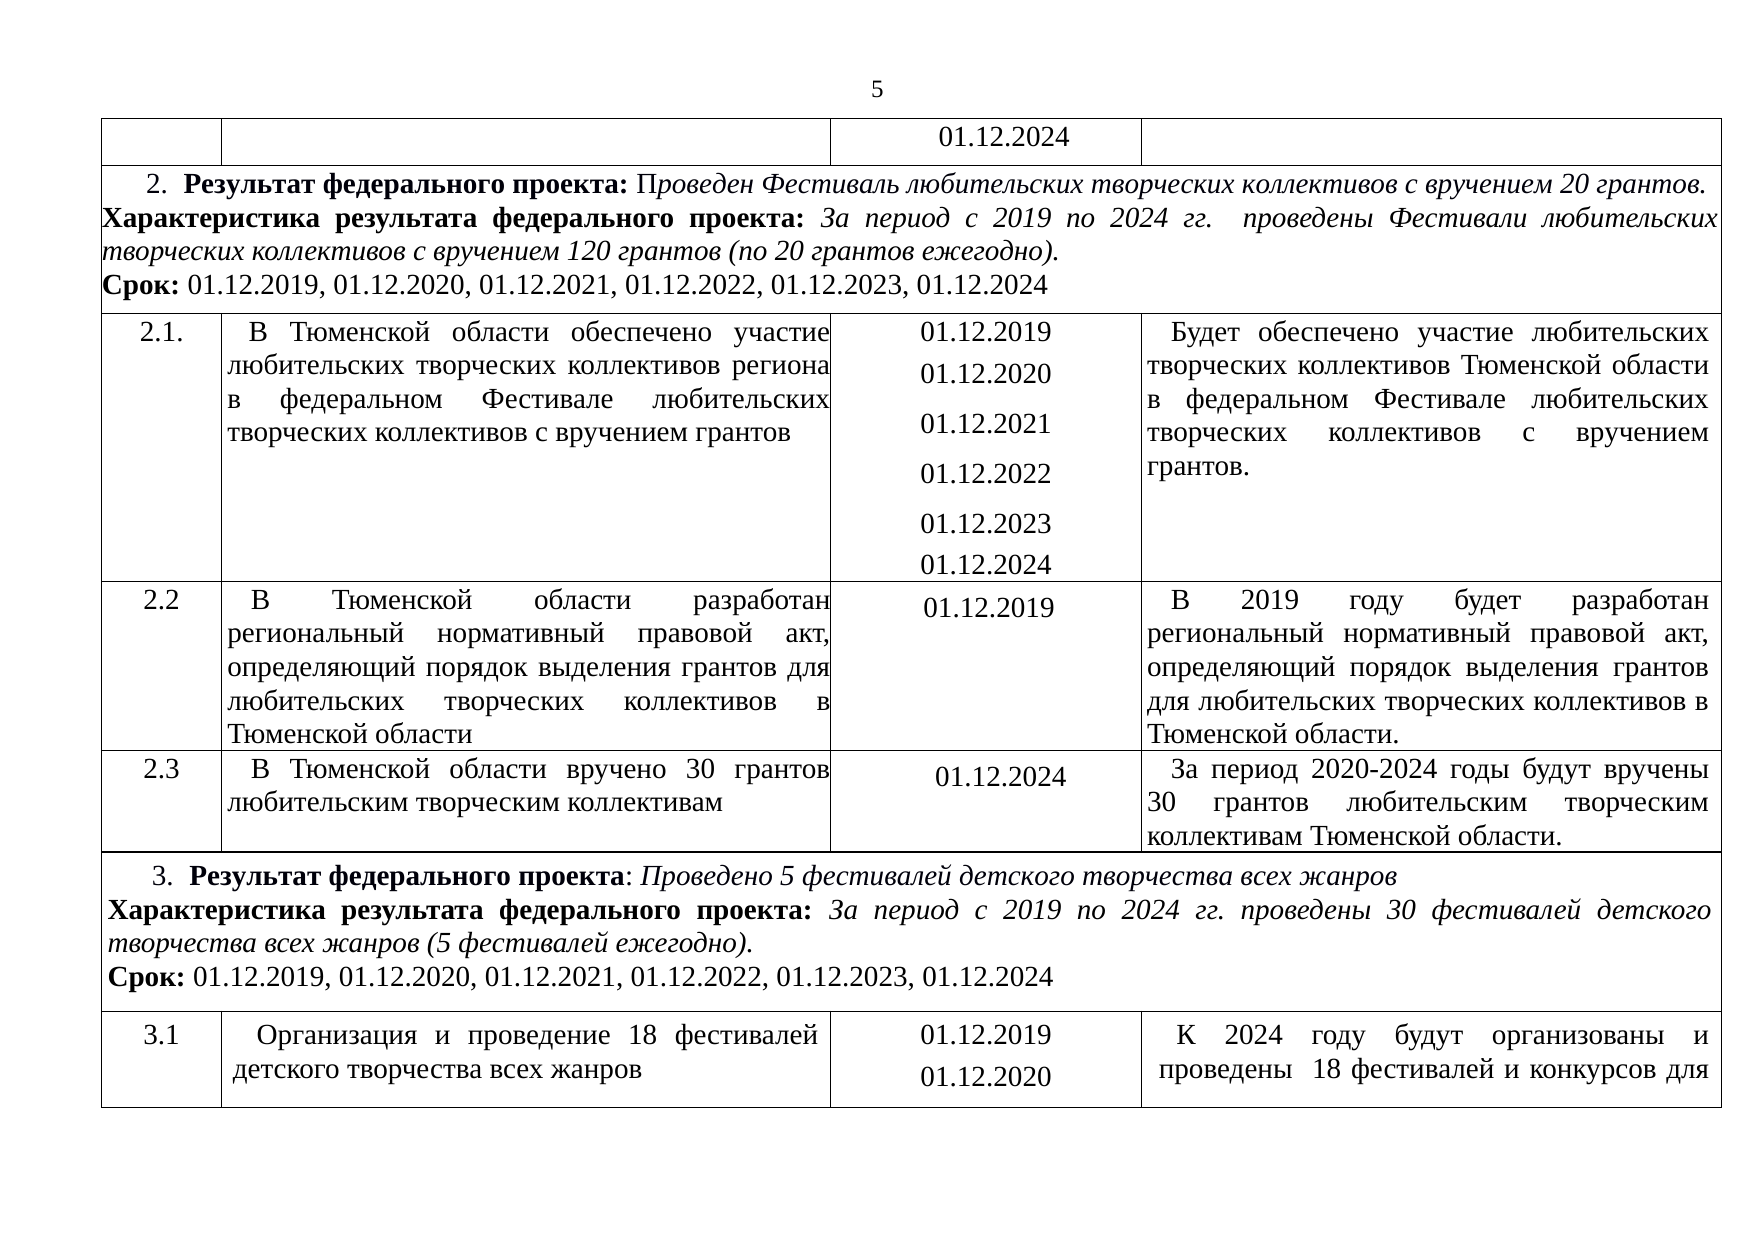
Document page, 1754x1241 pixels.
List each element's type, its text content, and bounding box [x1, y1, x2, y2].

table_cell [1722, 1011, 1727, 1107]
table_cell В Тюменской области разработан региональный нормативный правовой акт, определяющий порядок выделения грантов для любительских творческих коллективов в Тюменской области [222, 582, 830, 750]
table_cell 01.12.2019 01.12.2020 [831, 1012, 1141, 1107]
table_cell [1142, 119, 1721, 165]
table_cell Результат федерального проекта: Проведено 5 фестивалей детского творчества всех жанров Характеристика результата федерального проекта: За период с 2019 по 2024 гг. проведены 30 фестивалей детского творчества всех жанров (5 фестивалей ежегодно). Срок: 01.12.2019, 01.12.2020, 01.12.2021, 01.12.2022, 01.12.2023, 01.12.2024 [102, 853, 1721, 1011]
table_cell [1722, 313, 1727, 581]
table_cell [1722, 581, 1727, 750]
table_cell [1722, 851, 1727, 1011]
table_cell 01.12.2019 [831, 582, 1141, 750]
table_cell 01.12.2019 01.12.2020 01.12.2021 01.12.2022 01.12.2023 01.12.2024 [831, 314, 1141, 581]
table_cell 3.1 [102, 1012, 221, 1107]
table_cell 2.3 [102, 751, 221, 851]
table_cell [102, 119, 221, 165]
table_cell [222, 119, 830, 165]
table_cell 2.2 [102, 582, 221, 750]
table_cell Организация и проведение 18 фестивалей детского творчества всех жанров [222, 1012, 830, 1107]
table_cell Результат федерального проекта: Проведен Фестиваль любительских творческих коллективов с вручением 20 грантов. Характеристика результата федерального проекта: За период с 2019 по 2024 гг. проведены Фестивали любительских творческих коллективов с вручением 120 грантов (по 20 грантов ежегодно). Срок: 01.12.2019, 01.12.2020, 01.12.2021, 01.12.2022, 01.12.2023, 01.12.2024 [102, 166, 1721, 313]
table_cell [1722, 750, 1727, 851]
table_cell К 2024 году будут организованы и проведены 18 фестивалей и конкурсов для [1142, 1012, 1721, 1107]
table_cell 2.1. [102, 314, 221, 581]
table_cell [1722, 165, 1727, 313]
table_cell Будет обеспечено участие любительских творческих коллективов Тюменской области в федеральном Фестивале любительских творческих коллективов с вручением грантов. [1142, 314, 1721, 581]
table_cell 01.12.2024 [831, 751, 1141, 851]
table_cell В Тюменской области вручено 30 грантов любительским творческим коллективам [222, 751, 830, 851]
table_cell За период 2020-2024 годы будут вручены 30 грантов любительским творческим коллективам Тюменской области. [1142, 751, 1721, 851]
table_cell [1722, 118, 1727, 165]
table_cell В 2019 году будет разработан региональный нормативный правовой акт, определяющий порядок выделения грантов для любительских творческих коллективов в Тюменской области. [1142, 582, 1721, 750]
table_cell 01.12.2024 [831, 119, 1141, 165]
table_cell В Тюменской области обеспечено участие любительских творческих коллективов региона в федеральном Фестивале любительских творческих коллективов с вручением грантов [222, 314, 830, 581]
